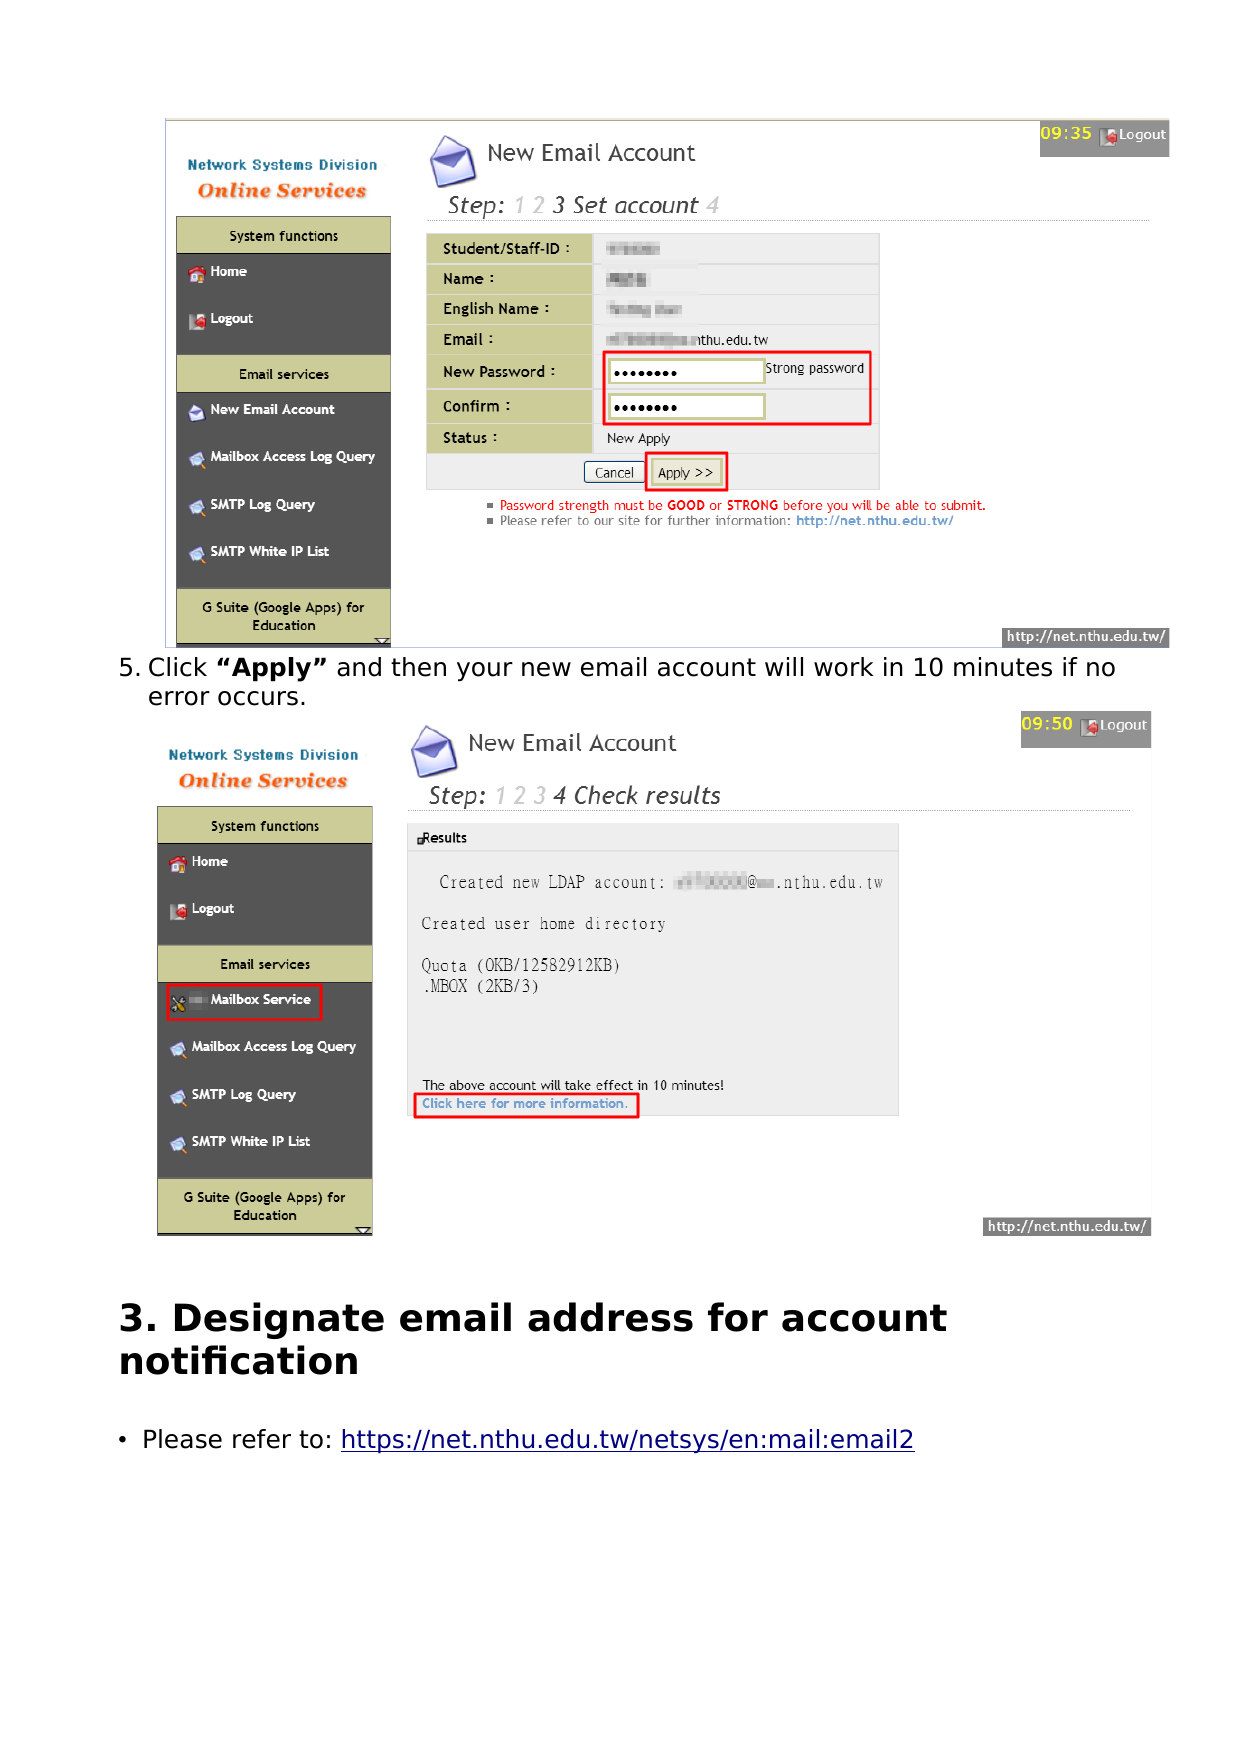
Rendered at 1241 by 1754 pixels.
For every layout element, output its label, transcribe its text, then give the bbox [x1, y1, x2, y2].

list Click “Apply” and then your new email account will work in 10 minutes if no error occurs. [118, 653, 1122, 1242]
list Please refer to: https://net.nthu.edu.tw/netsys/en:mail:email2 [118, 1426, 1122, 1455]
subtitle 3. Designate email address for account notification [118, 1296, 1122, 1384]
picture [165, 118, 1170, 648]
list [142, 118, 1122, 653]
picture [147, 711, 1152, 1236]
